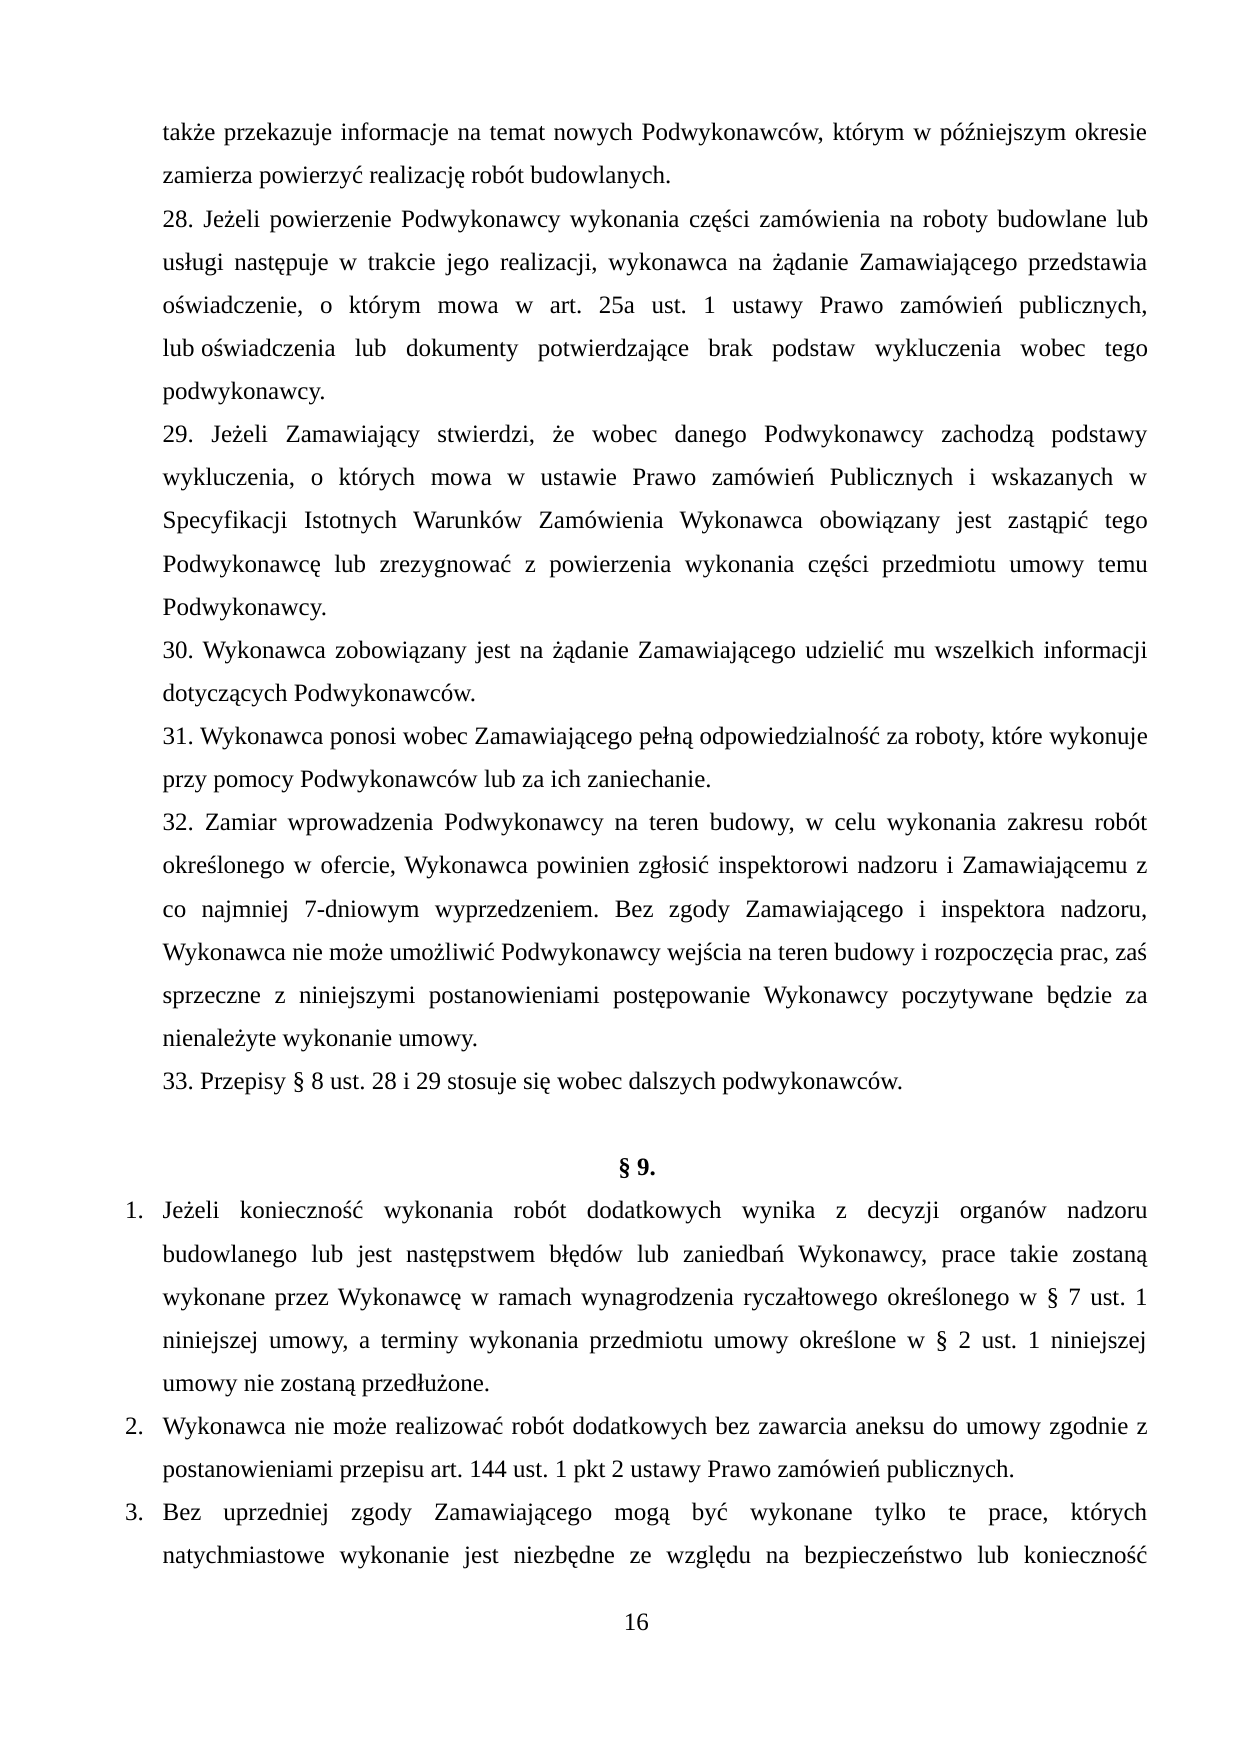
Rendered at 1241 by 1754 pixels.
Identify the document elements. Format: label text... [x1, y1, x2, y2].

list także przekazuje informacje na temat nowych Podwykonawców, którym w późniejszym okresie zamierza powierzyć realizację robót budowlanych. [162, 117, 1148, 189]
list 30. Wykonawca zobowiązany jest na żądanie Zamawiającego udzielić mu wszelkich informacji dotyczących Podwykonawców. [162, 635, 1148, 707]
list Bez uprzedniej zgody Zamawiającego mogą być wykonane tylko te prace, których natychmiastowe wykonanie jest niezbędne ze względu na bezpieczeństwo lub konieczność [125, 1497, 1148, 1569]
text § 9. [125, 1152, 1148, 1181]
list 33. Przepisy § 8 ust. 28 i 29 stosuje się wobec dalszych podwykonawców. [162, 1066, 1148, 1095]
list 32. Zamiar wprowadzenia Podwykonawcy na teren budowy, w celu wykonania zakresu robót określonego w ofercie, Wykonawca powinien zgłosić inspektorowi nadzoru i Zamawiającemu z co najmniej 7-dniowym wyprzedzeniem. Bez zgody Zamawiającego i inspektora nadzoru, Wykonawca nie może umożliwić Podwykonawcy wejścia na teren budowy i rozpoczęcia prac, zaś sprzeczne z niniejszymi postanowieniami postępowanie Wykonawcy poczytywane będzie za nienależyte wykonanie umowy. [162, 807, 1148, 1052]
list 31. Wykonawca ponosi wobec Zamawiającego pełną odpowiedzialność za roboty, które wykonuje przy pomocy Podwykonawców lub za ich zaniechanie. [162, 721, 1148, 793]
list Jeżeli konieczność wykonania robót dodatkowych wynika z decyzji organów nadzoru budowlanego lub jest następstwem błędów lub zaniedbań Wykonawcy, prace takie zostaną wykonane przez Wykonawcę w ramach wynagrodzenia ryczałtowego określonego w § 7 ust. 1 niniejszej umowy, a terminy wykonania przedmiotu umowy określone w § 2 ust. 1 niniejszej umowy nie zostaną przedłużone. [125, 1196, 1148, 1397]
list 29. Jeżeli Zamawiający stwierdzi, że wobec danego Podwykonawcy zachodzą podstawy wykluczenia, o których mowa w ustawie Prawo zamówień Publicznych i wskazanych w Specyfikacji Istotnych Warunków Zamówienia Wykonawca obowiązany jest zastąpić tego Podwykonawcę lub zrezygnować z powierzenia wykonania części przedmiotu umowy temu Podwykonawcy. [162, 419, 1148, 621]
list 28. Jeżeli powierzenie Podwykonawcy wykonania części zamówienia na roboty budowlane lub usługi następuje w trakcie jego realizacji, wykonawca na żądanie Zamawiającego przedstawia oświadczenie, o którym mowa w art. 25a ust. 1 ustawy Prawo zamówień publicznych, lub oświadczenia lub dokumenty potwierdzające brak podstaw wykluczenia wobec tego podwykonawcy. [162, 204, 1148, 405]
list Wykonawca nie może realizować robót dodatkowych bez zawarcia aneksu do umowy zgodnie z postanowieniami przepisu art. 144 ust. 1 pkt 2 ustawy Prawo zamówień publicznych. [125, 1411, 1148, 1483]
